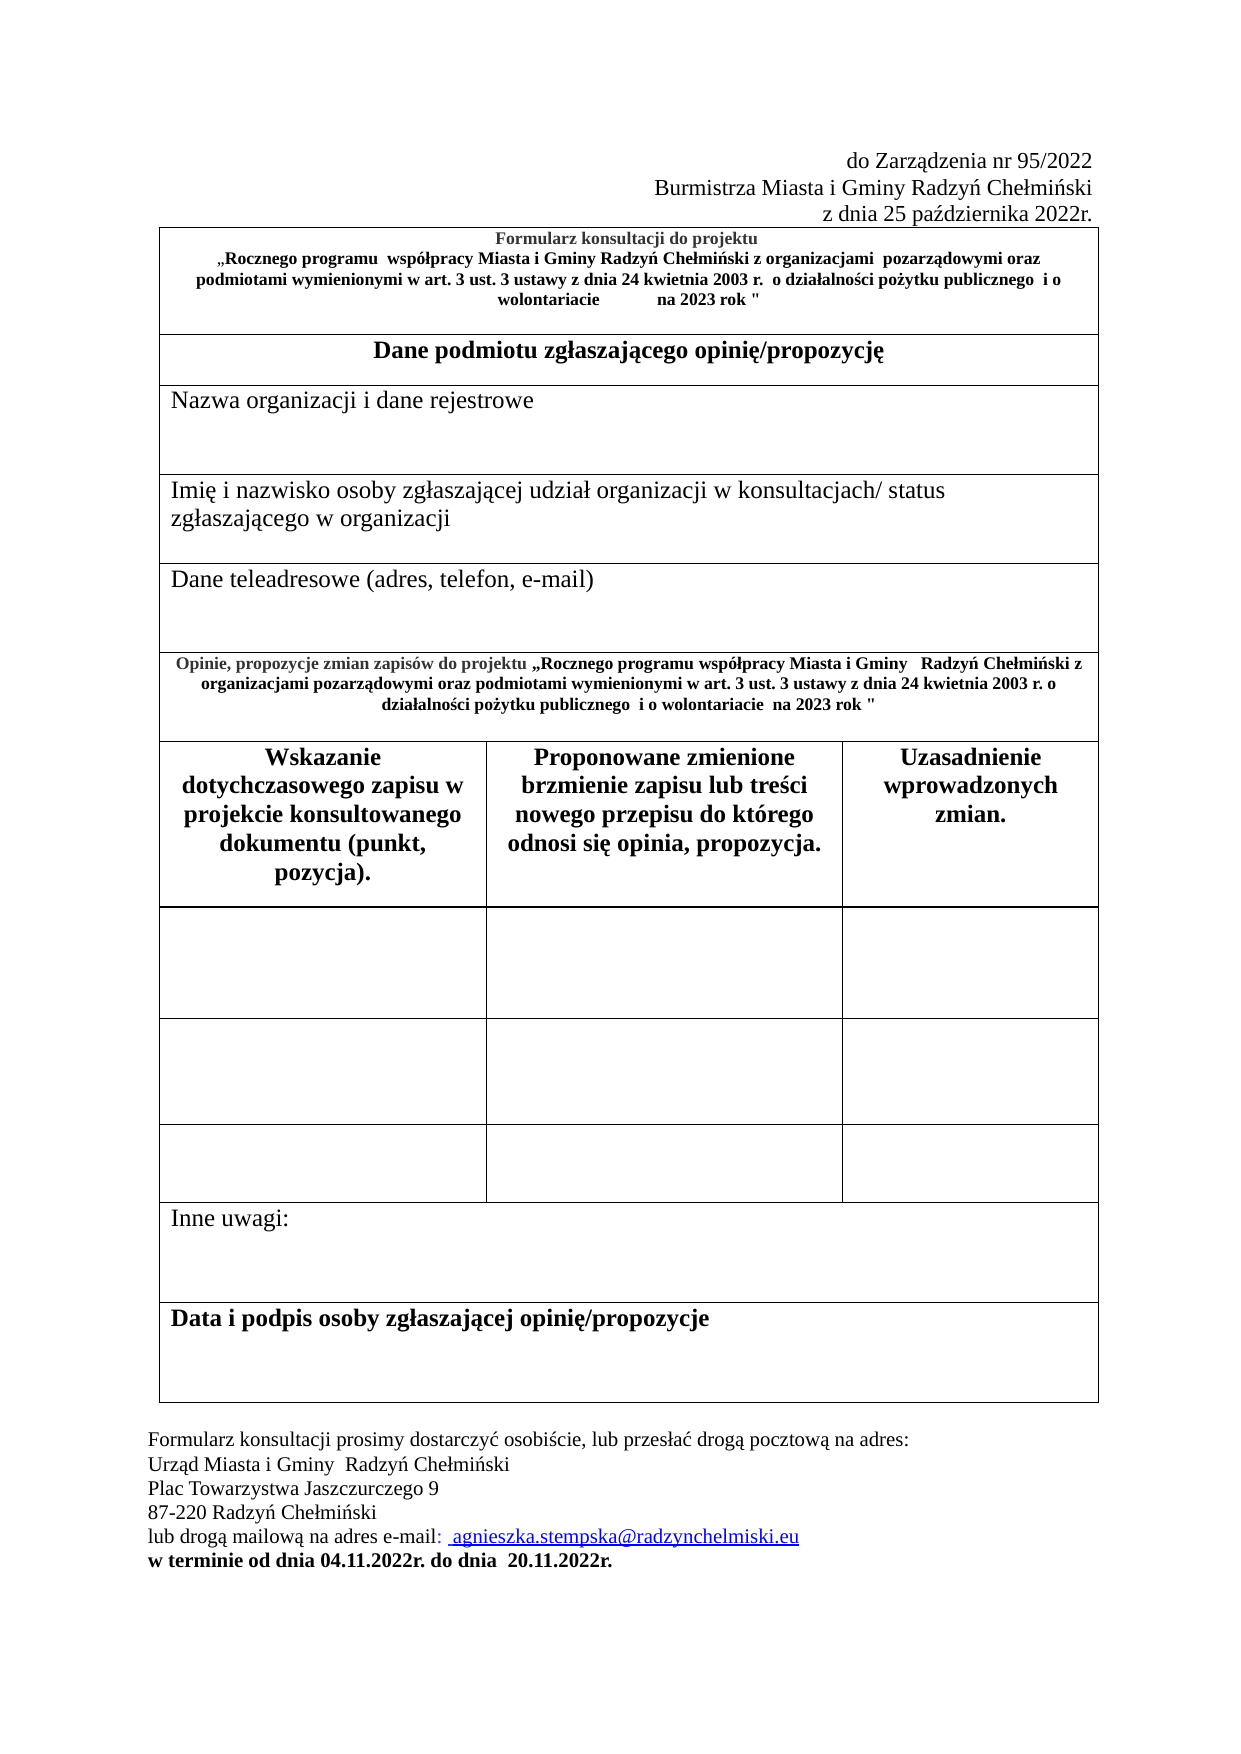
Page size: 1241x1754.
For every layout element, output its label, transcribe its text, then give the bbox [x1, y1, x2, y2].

table_cell Wskazanie dotychczasowego zapisu w projekcie konsultowanego dokumentu (punkt, pozycja). [160, 742, 486, 906]
table_cell Uzasadnienie wprowadzonych zmian. [843, 742, 1098, 906]
table_cell [487, 1125, 842, 1202]
table_cell [487, 1019, 842, 1124]
table_header Formularz konsultacji do projektu „Rocznego programu współpracy Miasta i Gminy Radzyń Chełmiński z organizacjami pozarządowymi oraz podmiotami wymienionymi w art. 3 ust. 3 ustawy z dnia 24 kwietnia 2003 r. o działalności pożytku publicznego i o wolontariacie na 2023 rok " [160, 228, 1098, 334]
table_cell Dane podmiotu zgłaszającego opinię/propozycję [160, 335, 1098, 384]
table_cell Inne uwagi: [160, 1203, 1098, 1302]
table_cell [843, 1019, 1098, 1124]
text w terminie od dnia 04.11.2022r. do dnia 20.11.2022r. [148, 1548, 1093, 1572]
table_cell Dane teleadresowe (adres, telefon, e-mail) [160, 564, 1098, 652]
text z dnia 25 października 2022r. [148, 200, 1093, 227]
text Burmistrza Miasta i Gminy Radzyń Chełmiński [148, 174, 1093, 200]
table_cell [160, 1125, 486, 1202]
text do Zarządzenia nr 95/2022 [148, 148, 1093, 174]
text Formularz konsultacji prosimy dostarczyć osobiście, lub przesłać drogą pocztową na adres: [148, 1427, 1093, 1451]
table_cell Proponowane zmienione brzmienie zapisu lub treści nowego przepisu do którego odnosi się opinia, propozycja. [487, 742, 842, 906]
table_cell Nazwa organizacji i dane rejestrowe [160, 386, 1098, 474]
text Urząd Miasta i Gminy Radzyń Chełmiński [148, 1451, 1093, 1476]
text lub drogą mailową na adres e-mail: agnieszka.stempska@radzynchelmiski.eu [148, 1524, 1093, 1548]
table_cell [160, 908, 486, 1018]
table_cell [843, 1125, 1098, 1202]
table_cell Data i podpis osoby zgłaszającej opinię/propozycje [160, 1303, 1098, 1402]
text 87-220 Radzyń Chełmiński [148, 1499, 1093, 1524]
text Plac Towarzystwa Jaszczurczego 9 [148, 1476, 1093, 1499]
table_cell Opinie, propozycje zmian zapisów do projektu „Rocznego programu współpracy Miasta i Gminy Radzyń Chełmiński z organizacjami pozarządowymi oraz podmiotami wymienionymi w art. 3 ust. 3 ustawy z dnia 24 kwietnia 2003 r. o działalności pożytku publicznego i o wolontariacie na 2023 rok " [160, 653, 1098, 741]
table_cell [843, 908, 1098, 1018]
table_cell Imię i nazwisko osoby zgłaszającej udział organizacji w konsultacjach/ status zgłaszającego w organizacji [160, 475, 1098, 563]
table_cell [160, 1019, 486, 1124]
table_cell [487, 908, 842, 1018]
